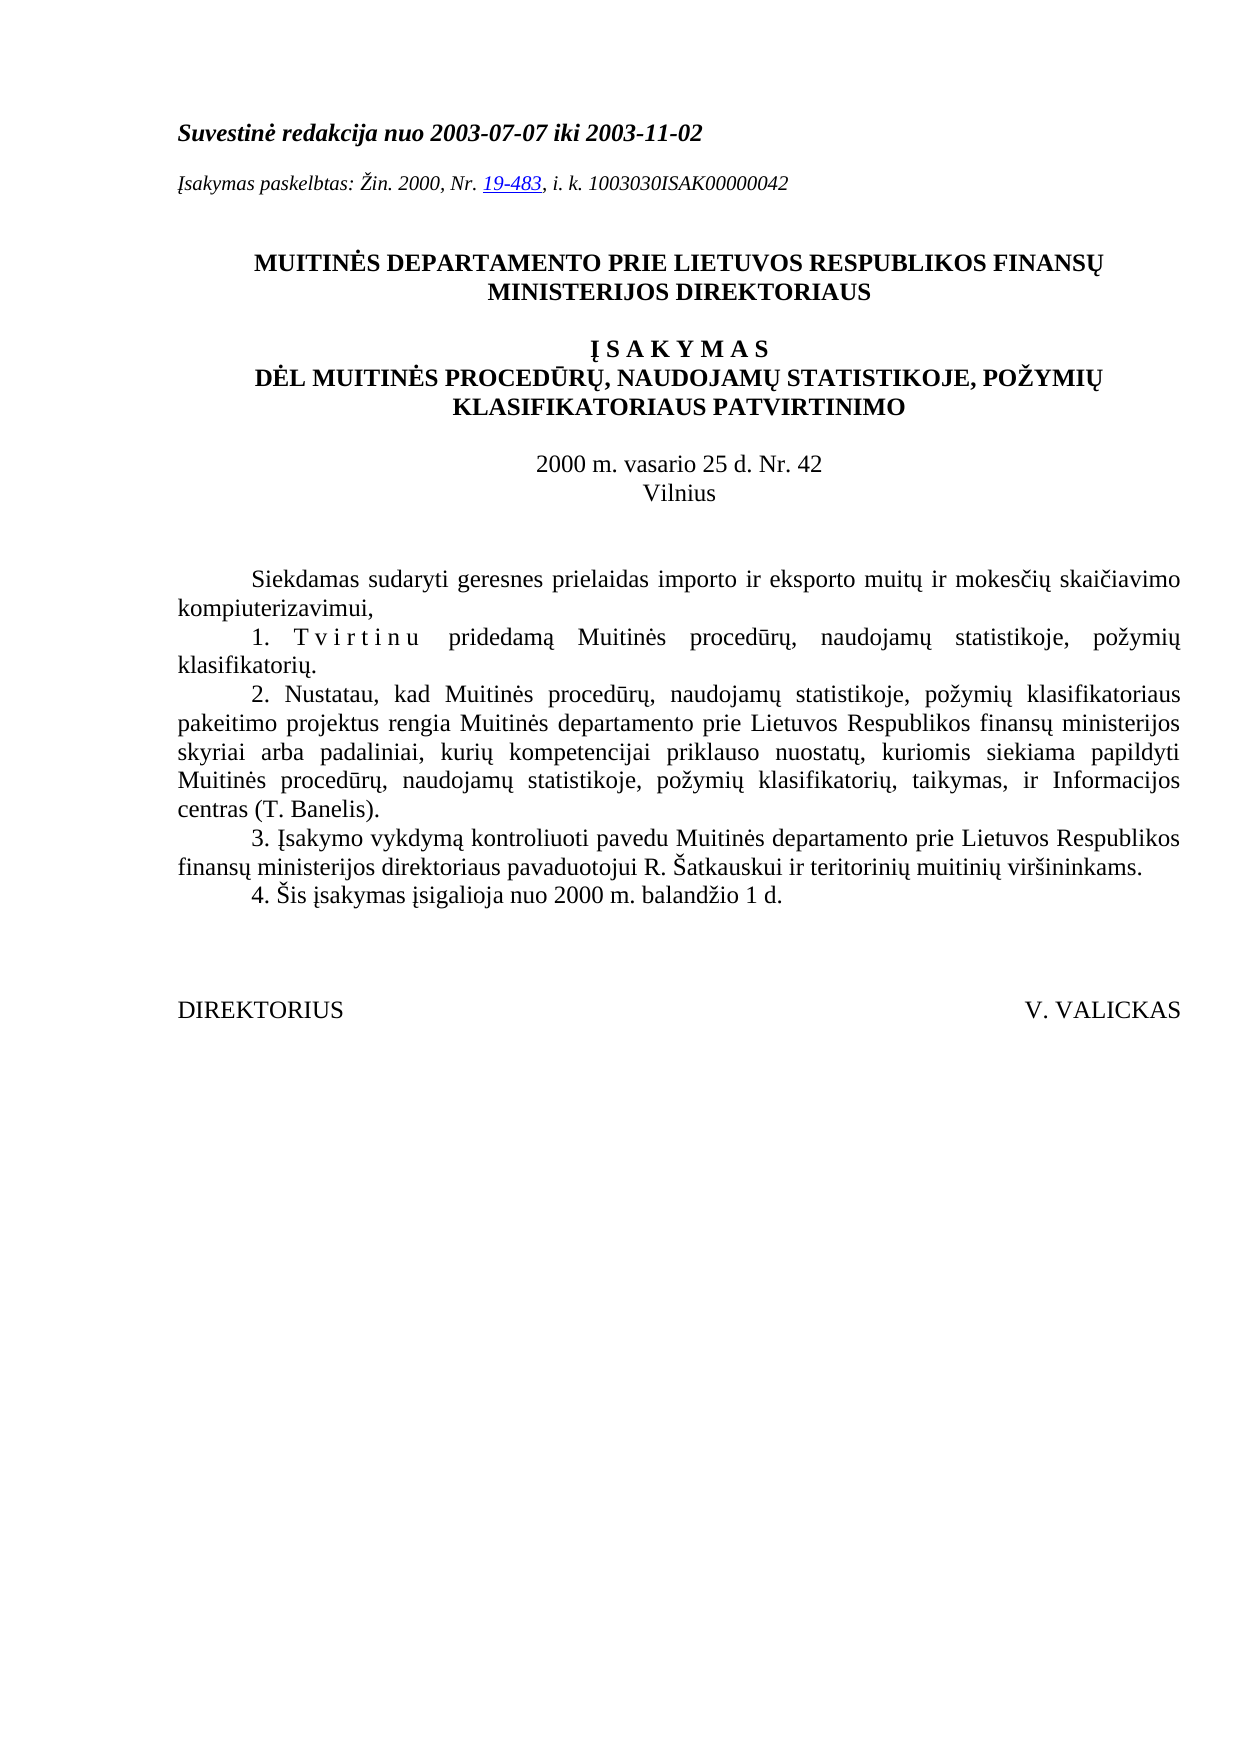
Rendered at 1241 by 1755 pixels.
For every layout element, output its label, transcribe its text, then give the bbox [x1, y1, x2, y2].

text 3. Įsakymo vykdymą kontroliuoti pavedu Muitinės departamento prie Lietuvos Respublikos finansų ministerijos direktoriaus pavaduotojui R. Šatkauskui ir teritorinių muitinių viršininkams. [177, 823, 1181, 880]
text MUITINĖS DEPARTAMENTO PRIE LIETUVOS RESPUBLIKOS FINANSŲ MINISTERIJOS DIREKTORIAUS [177, 248, 1181, 305]
text Į S A K Y M A S [177, 334, 1181, 363]
text Direktorius V. Valickas [177, 995, 1181, 1024]
text 2. Nustatau, kad Muitinės procedūrų, naudojamų statistikoje, požymių klasifikatoriaus pakeitimo projektus rengia Muitinės departamento prie Lietuvos Respublikos finansų ministerijos skyriai arba padaliniai, kurių kompetencijai priklauso nuostatų, kuriomis siekiama papildyti Muitinės procedūrų, naudojamų statistikoje, požymių klasifikatorių, taikymas, ir Informacijos centras (T. Banelis). [177, 679, 1181, 823]
text 4. Šis įsakymas įsigalioja nuo 2000 m. balandžio 1 d. [177, 880, 1181, 909]
text 2000 m. vasario 25 d. Nr. 42 [177, 449, 1181, 478]
text 1. Tvirtinu pridedamą Muitinės procedūrų, naudojamų statistikoje, požymių klasifikatorių. [177, 622, 1181, 679]
text Siekdamas sudaryti geresnes prielaidas importo ir eksporto muitų ir mokesčių skaičiavimo kompiuterizavimui, [177, 564, 1181, 622]
text Suvestinė redakcija nuo 2003-07-07 iki 2003-11-02 [177, 118, 1181, 147]
text Vilnius [177, 478, 1181, 507]
text Įsakymas paskelbtas: Žin. 2000, Nr. 19-483, i. k. 1003030ISAK00000042 [177, 171, 1181, 195]
text DĖL MUITINĖS PROCEDŪRŲ, NAUDOJAMŲ STATISTIKOJE, POŽYMIŲ KLASIFIKATORIAUS PATVIRTINIMO [177, 363, 1181, 420]
